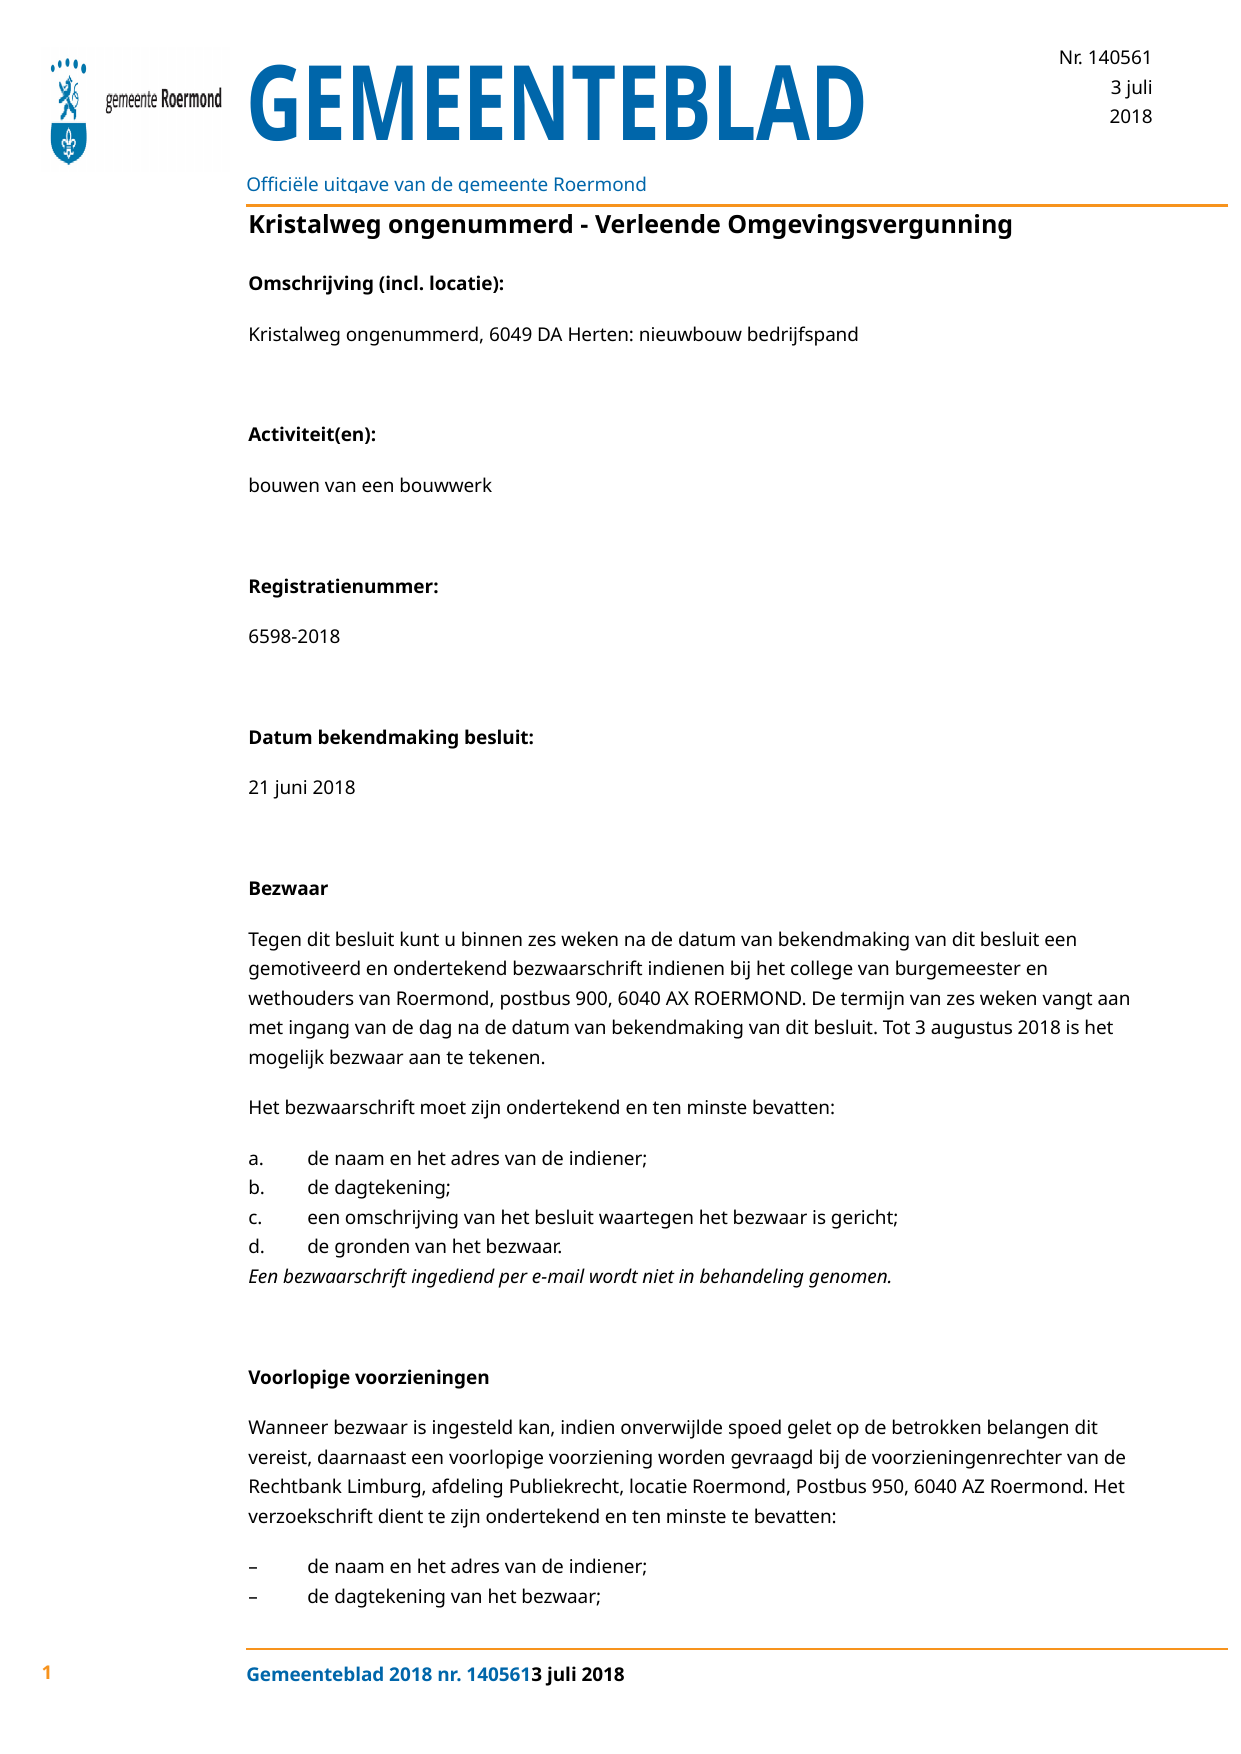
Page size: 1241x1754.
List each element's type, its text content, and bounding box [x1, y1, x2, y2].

list de naam en het adres van de indiener; [248, 1145, 1152, 1171]
text Voorlopige voorzieningen [248, 1364, 1152, 1390]
text Activiteit(en): [248, 422, 1152, 447]
text Wanneer bezwaar is ingesteld kan, indien onverwijlde spoed gelet op de betrokken belangen dit vereist, daarnaast een voorlopige voorziening worden gevraagd bij de voorzieningenrechter van de Rechtbank Limburg, afdeling Publiekrecht, locatie Roermond, Postbus 950, 6040 AZ Roermond. Het verzoekschrift dient te zijn ondertekend en ten minste te bevatten: [248, 1414, 1152, 1529]
text Omschrijving (incl. locatie): [248, 270, 1152, 296]
list de dagtekening; [248, 1174, 1152, 1200]
text 21 juni 2018 [248, 774, 1152, 800]
list een omschrijving van het besluit waartegen het bezwaar is gericht; [248, 1204, 1152, 1230]
text Een bezwaarschrift ingediend per e-mail wordt niet in behandeling genomen. [248, 1263, 1152, 1289]
text Kristalweg ongenummerd, 6049 DA Herten: nieuwbouw bedrijfspand [248, 321, 1152, 346]
text 6598-2018 [248, 623, 1152, 649]
list de dagtekening van het bezwaar; [248, 1583, 1152, 1609]
picture [41, 47, 231, 172]
text Kristalweg ongenummerd - Verleende Omgevingsvergunning [248, 207, 1152, 241]
text Registratienummer: [248, 573, 1152, 598]
text Het bezwaarschrift moet zijn ondertekend en ten minste bevatten: [248, 1094, 1152, 1120]
list de gronden van het bezwaar. [248, 1234, 1152, 1259]
text Datum bekendmaking besluit: [248, 724, 1152, 750]
list de naam en het adres van de indiener; [248, 1554, 1152, 1579]
text Tegen dit besluit kunt u binnen zes weken na de datum van bekendmaking van dit besluit een gemotiveerd en ondertekend bezwaarschrift indienen bij het college van burgemeester en wethouders van Roermond, postbus 900, 6040 AX ROERMOND. De termijn van zes weken vangt aan met ingang van de dag na de datum van bekendmaking van dit besluit. Tot 3 augustus 2018 is het mogelijk bezwaar aan te tekenen. [248, 926, 1152, 1070]
text bouwen van een bouwwerk [248, 472, 1152, 498]
text Bezwaar [248, 875, 1152, 901]
